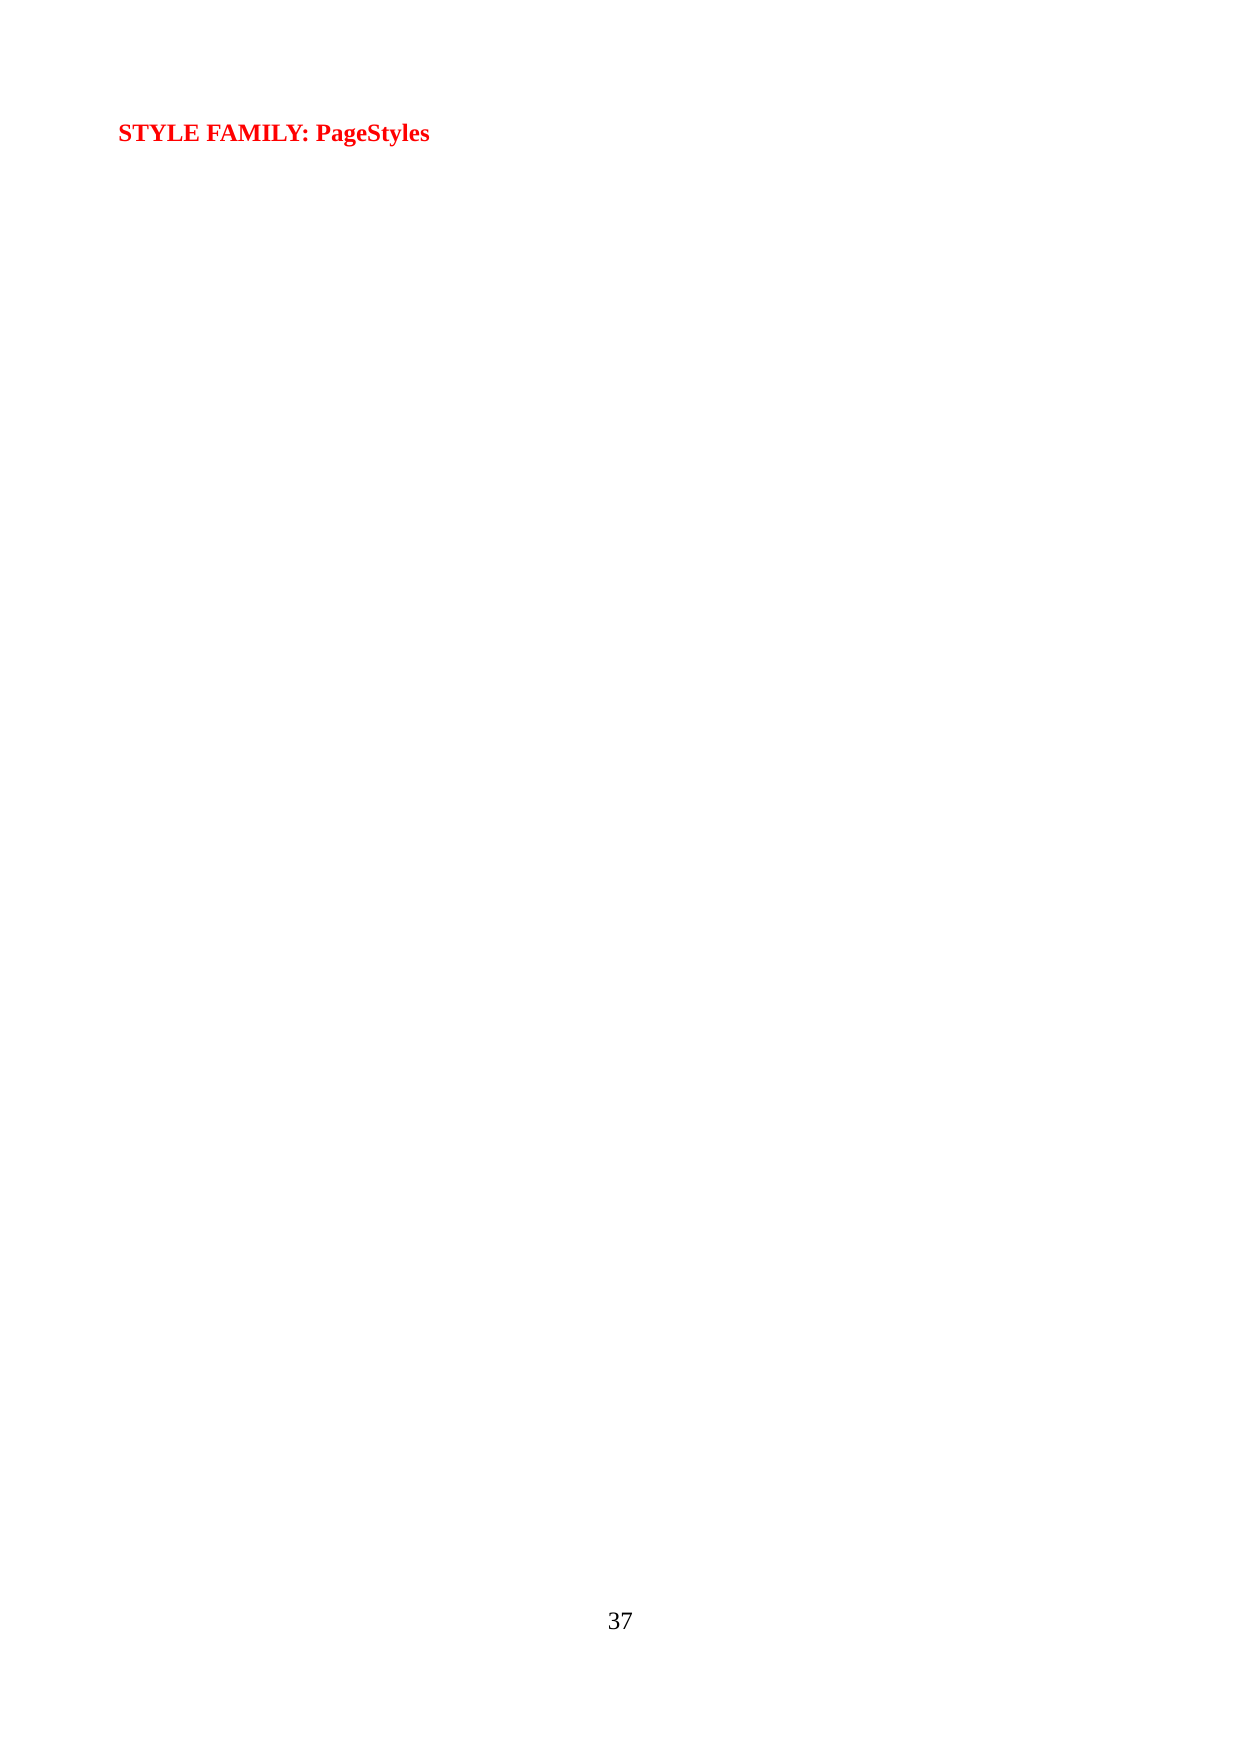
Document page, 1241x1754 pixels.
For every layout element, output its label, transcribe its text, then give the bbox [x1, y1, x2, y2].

text STYLE FAMILY: PageStyles [118, 118, 1122, 147]
